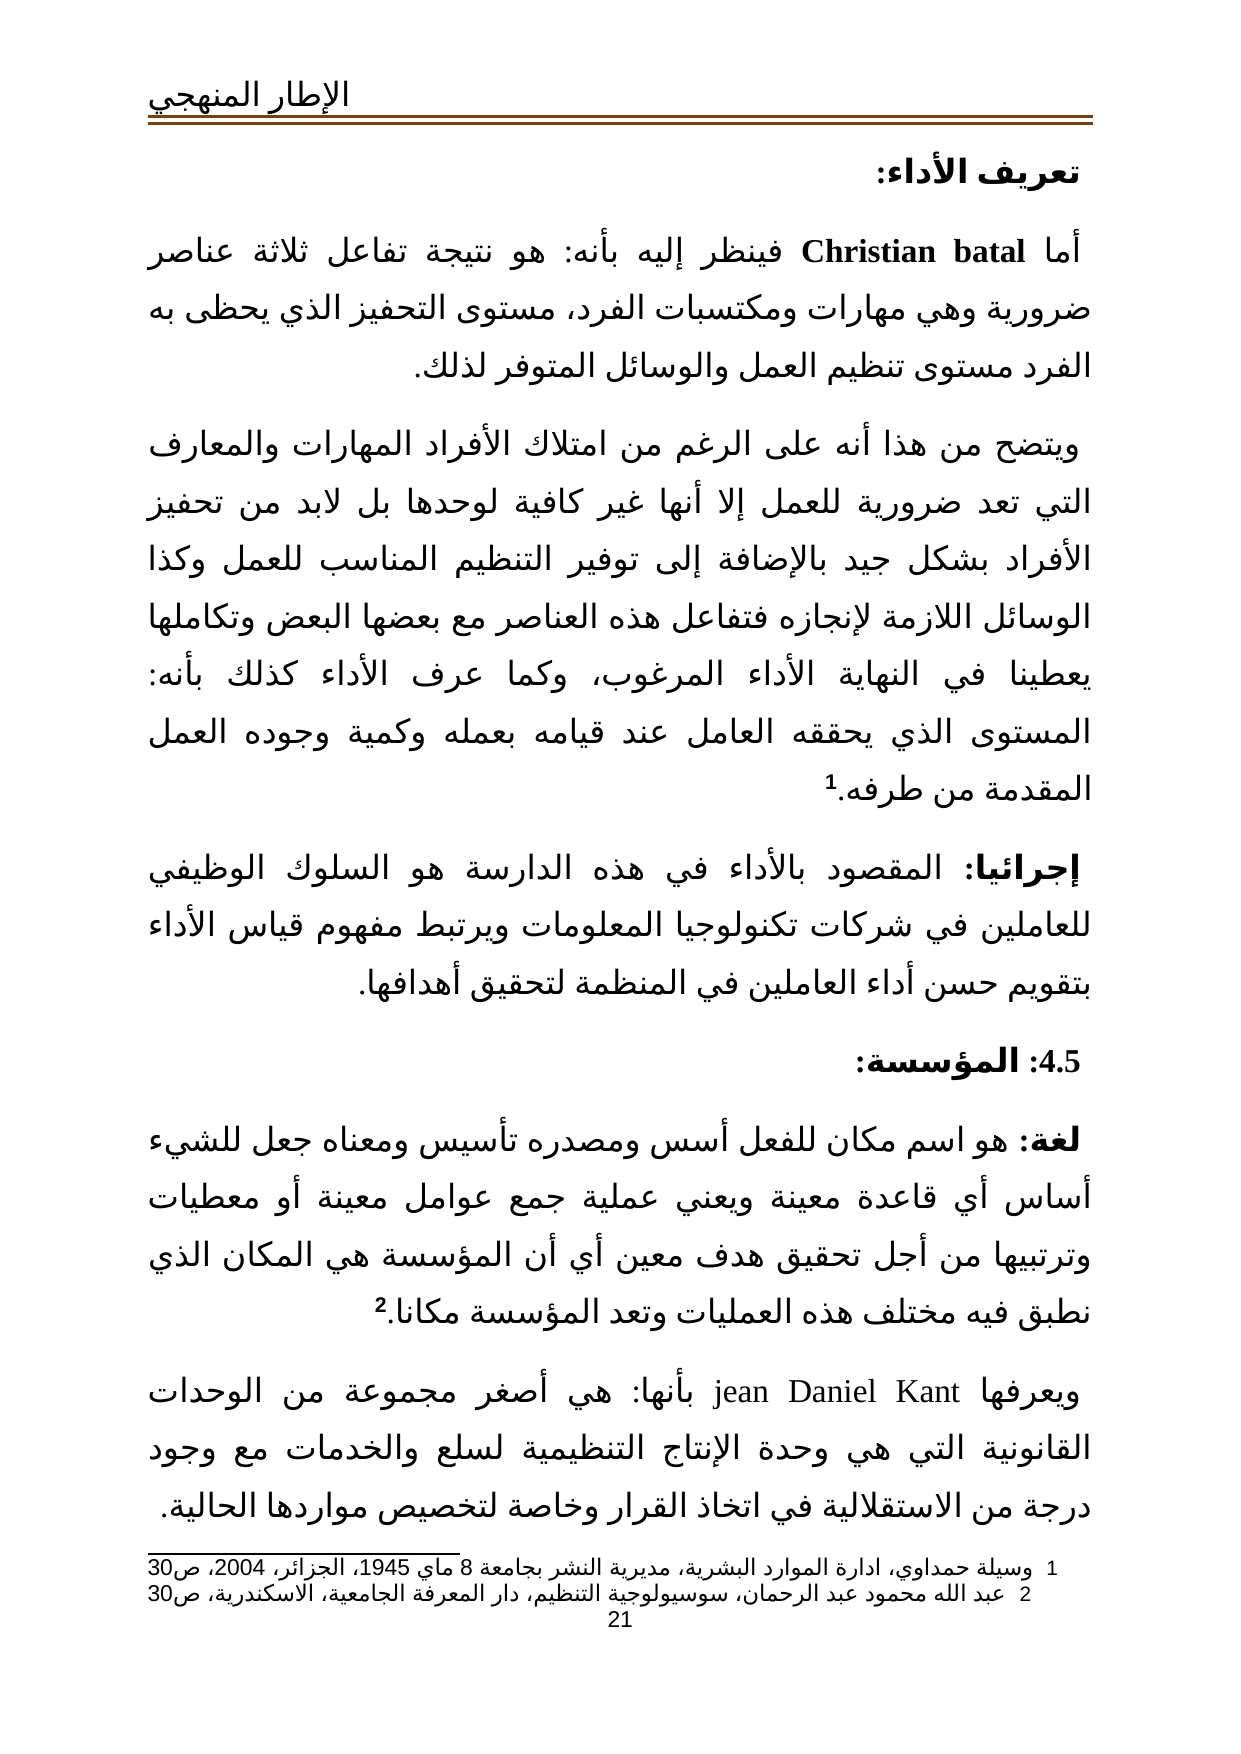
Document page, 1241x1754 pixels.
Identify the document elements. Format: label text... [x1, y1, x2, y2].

text وسيلة حمداوي، ادارة الموارد البشرية، مديرية النشر بجامعة 8 ماي 1945، الجزائر، 2004، ص30 [148, 1554, 1093, 1580]
text عبد الله محمود عبد الرحمان، سوسيولوجية التنظيم، دار المعرفة الجامعية، الاسكندرية، ص30 [148, 1580, 1093, 1606]
text لغة: هو اسم مكان للفعل أسس ومصدره تأسيس ومعناه جعل للشيء أساس أي قاعدة معينة ويعني عملية جمع عوامل معينة أو معطيات وترتبيها من أجل تحقيق هدف معين أي أن المؤسسة هي المكان الذي نطبق فيه مختلف هذه العمليات وتعد المؤسسة مكانا. [148, 1120, 1093, 1331]
text ويعرفها jean Daniel Kant بأنها: هي أصغر مجموعة من الوحدات القانونية التي هي وحدة الإنتاج التنظيمية لسلع والخدمات مع وجود درجة من الاستقلالية في اتخاذ القرار وخاصة لتخصيص مواردها الحالية. [148, 1371, 1093, 1524]
text إجرائيا: المقصود بالأداء في هذه الدارسة هو السلوك الوظيفي للعاملين في شركات تكنولوجيا المعلومات ويرتبط مفهوم قياس الأداء بتقويم حسن أداء العاملين في المنظمة لتحقيق أهدافها. [148, 848, 1093, 1001]
text 4.5: المؤسسة: [148, 1041, 1093, 1080]
text أما Christian batal فينظر إليه بأنه: هو نتيجة تفاعل ثلاثة عناصر ضرورية وهي مهارات ومكتسبات الفرد، مستوى التحفيز الذي يحظى به الفرد مستوى تنظيم العمل والوسائل المتوفر لذلك. [148, 231, 1093, 384]
text ويتضح من هذا أنه على الرغم من امتلاك الأفراد المهارات والمعارف التي تعد ضرورية للعمل إلا أنها غير كافية لوحدها بل لابد من تحفيز الأفراد بشكل جيد بالإضافة إلى توفير التنظيم المناسب للعمل وكذا الوسائل اللازمة لإنجازه فتفاعل هذه العناصر مع بعضها البعض وتكاملها يعطينا في النهاية الأداء المرغوب، وكما عرف الأداء كذلك بأنه: المستوى الذي يحققه العامل عند قيامه بعمله وكمية وجوده العمل المقدمة من طرفه. [148, 424, 1093, 808]
text تعريف الأداء: [148, 153, 1093, 191]
